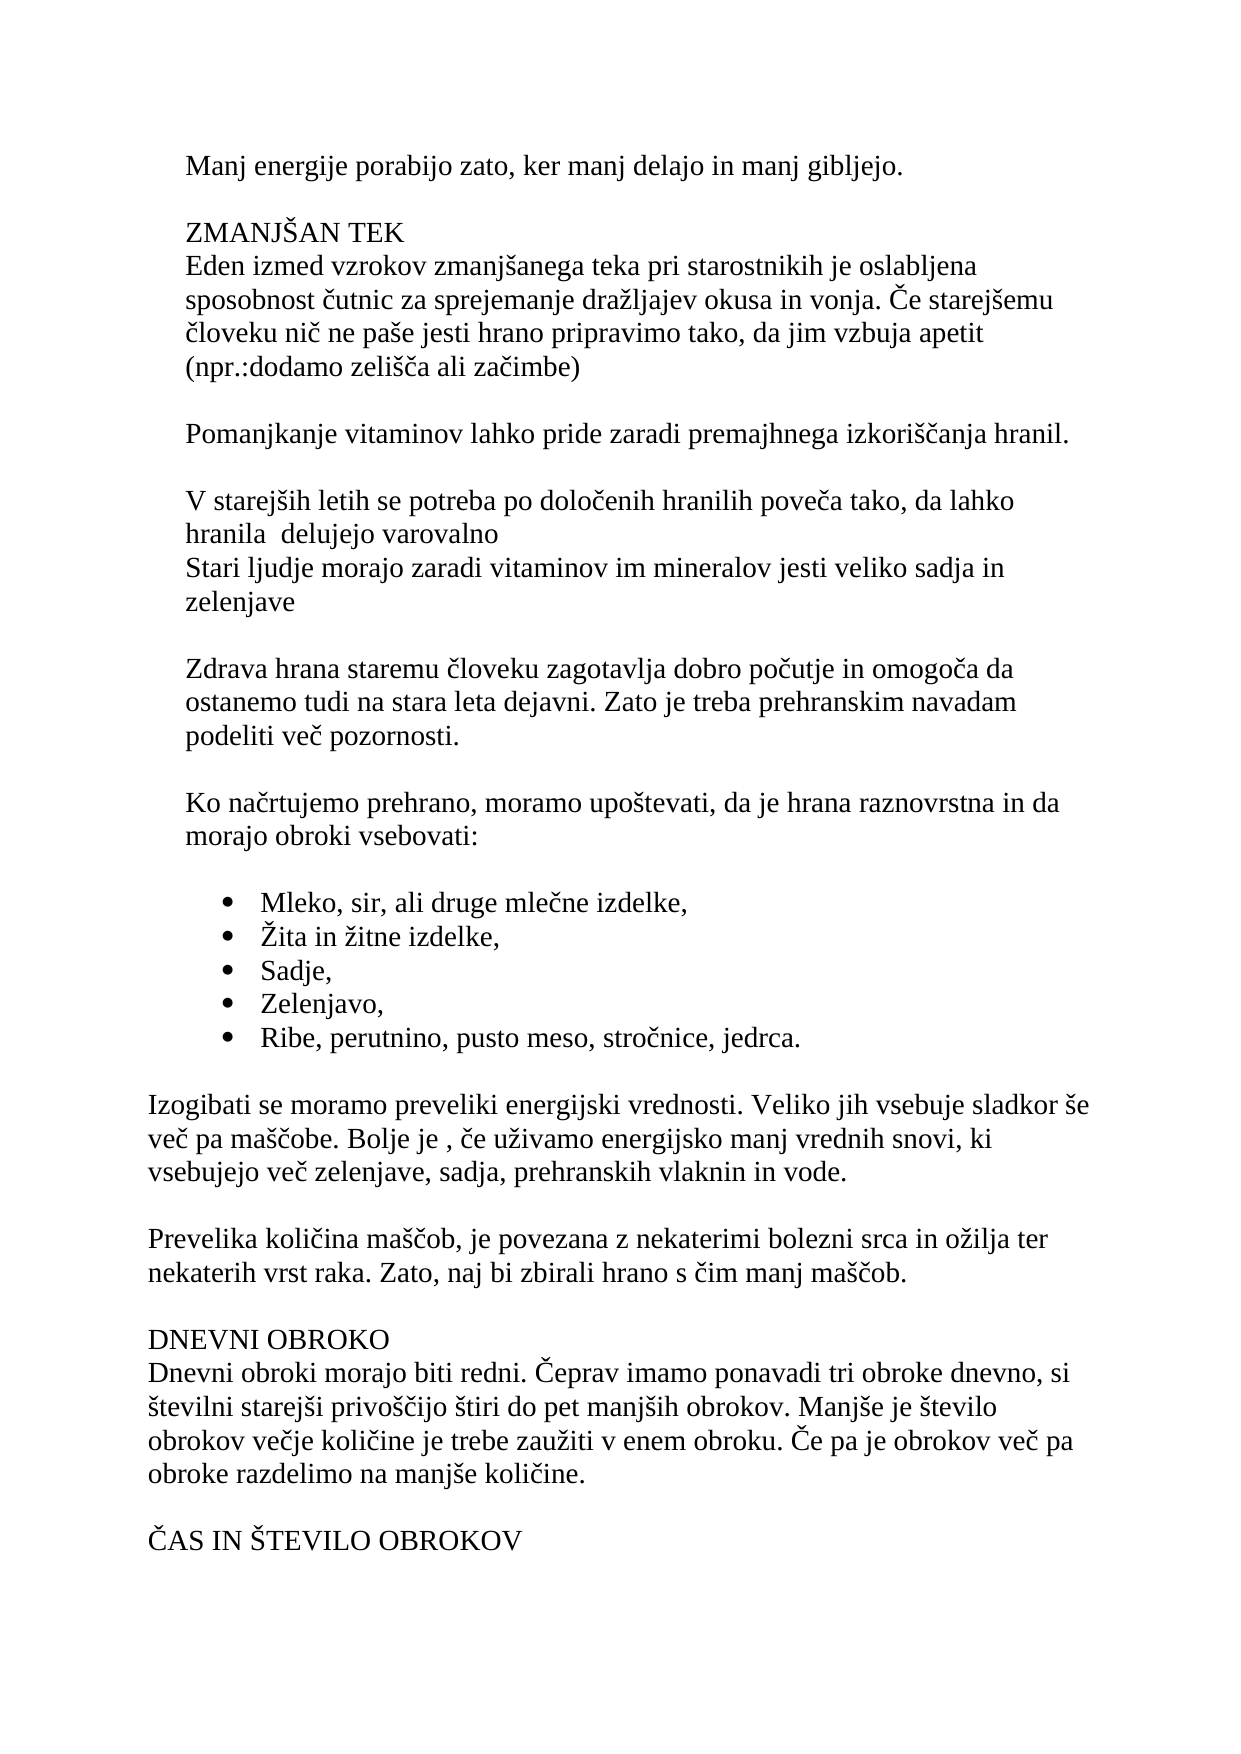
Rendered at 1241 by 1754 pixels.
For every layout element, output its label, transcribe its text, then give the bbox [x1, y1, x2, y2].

text ČAS IN ŠTEVILO OBROKOV [148, 1523, 1093, 1557]
text Prevelika količina maščob, je povezana z nekaterimi bolezni srca in ožilja ter nekaterih vrst raka. Zato, naj bi zbirali hrano s čim manj maščob. [148, 1221, 1093, 1288]
list Zelenjavo, [223, 986, 1093, 1020]
text V starejših letih se potreba po določenih hranilih poveča tako, da lahko hranila delujejo varovalno [185, 483, 1093, 550]
text Pomanjkanje vitaminov lahko pride zaradi premajhnega izkoriščanja hranil. [185, 416, 1093, 449]
text Izogibati se moramo preveliki energijski vrednosti. Veliko jih vsebuje sladkor še več pa maščobe. Bolje je , če uživamo energijsko manj vrednih snovi, ki vsebujejo več zelenjave, sadja, prehranskih vlaknin in vode. [148, 1087, 1093, 1188]
list Žita in žitne izdelke, [223, 919, 1093, 953]
text ZMANJŠAN TEK [185, 215, 1093, 248]
list Mleko, sir, ali druge mlečne izdelke, [223, 886, 1093, 919]
text DNEVNI OBROKO [148, 1322, 1093, 1356]
list Sadje, [223, 953, 1093, 986]
text Manj energije porabijo zato, ker manj delajo in manj gibljejo. [185, 148, 1093, 181]
text Dnevni obroki morajo biti redni. Čeprav imamo ponavadi tri obroke dnevno, si številni starejši privoščijo štiri do pet manjših obrokov. Manjše je število obrokov večje količine je trebe zaužiti v enem obroku. Če pa je obrokov več pa obroke razdelimo na manjše količine. [148, 1356, 1093, 1490]
text Eden izmed vzrokov zmanjšanega teka pri starostnikih je oslabljena sposobnost čutnic za sprejemanje dražljajev okusa in vonja. Če starejšemu človeku nič ne paše jesti hrano pripravimo tako, da jim vzbuja apetit (npr.:dodamo zelišča ali začimbe) [185, 248, 1093, 382]
list Ribe, perutnino, pusto meso, stročnice, jedrca. [223, 1020, 1093, 1054]
text Zdrava hrana staremu človeku zagotavlja dobro počutje in omogoča da ostanemo tudi na stara leta dejavni. Zato je treba prehranskim navadam podeliti več pozornosti. [185, 651, 1093, 751]
text Stari ljudje morajo zaradi vitaminov im mineralov jesti veliko sadja in zelenjave [185, 550, 1093, 617]
text Ko načrtujemo prehrano, moramo upoštevati, da je hrana raznovrstna in da morajo obroki vsebovati: [185, 785, 1093, 852]
